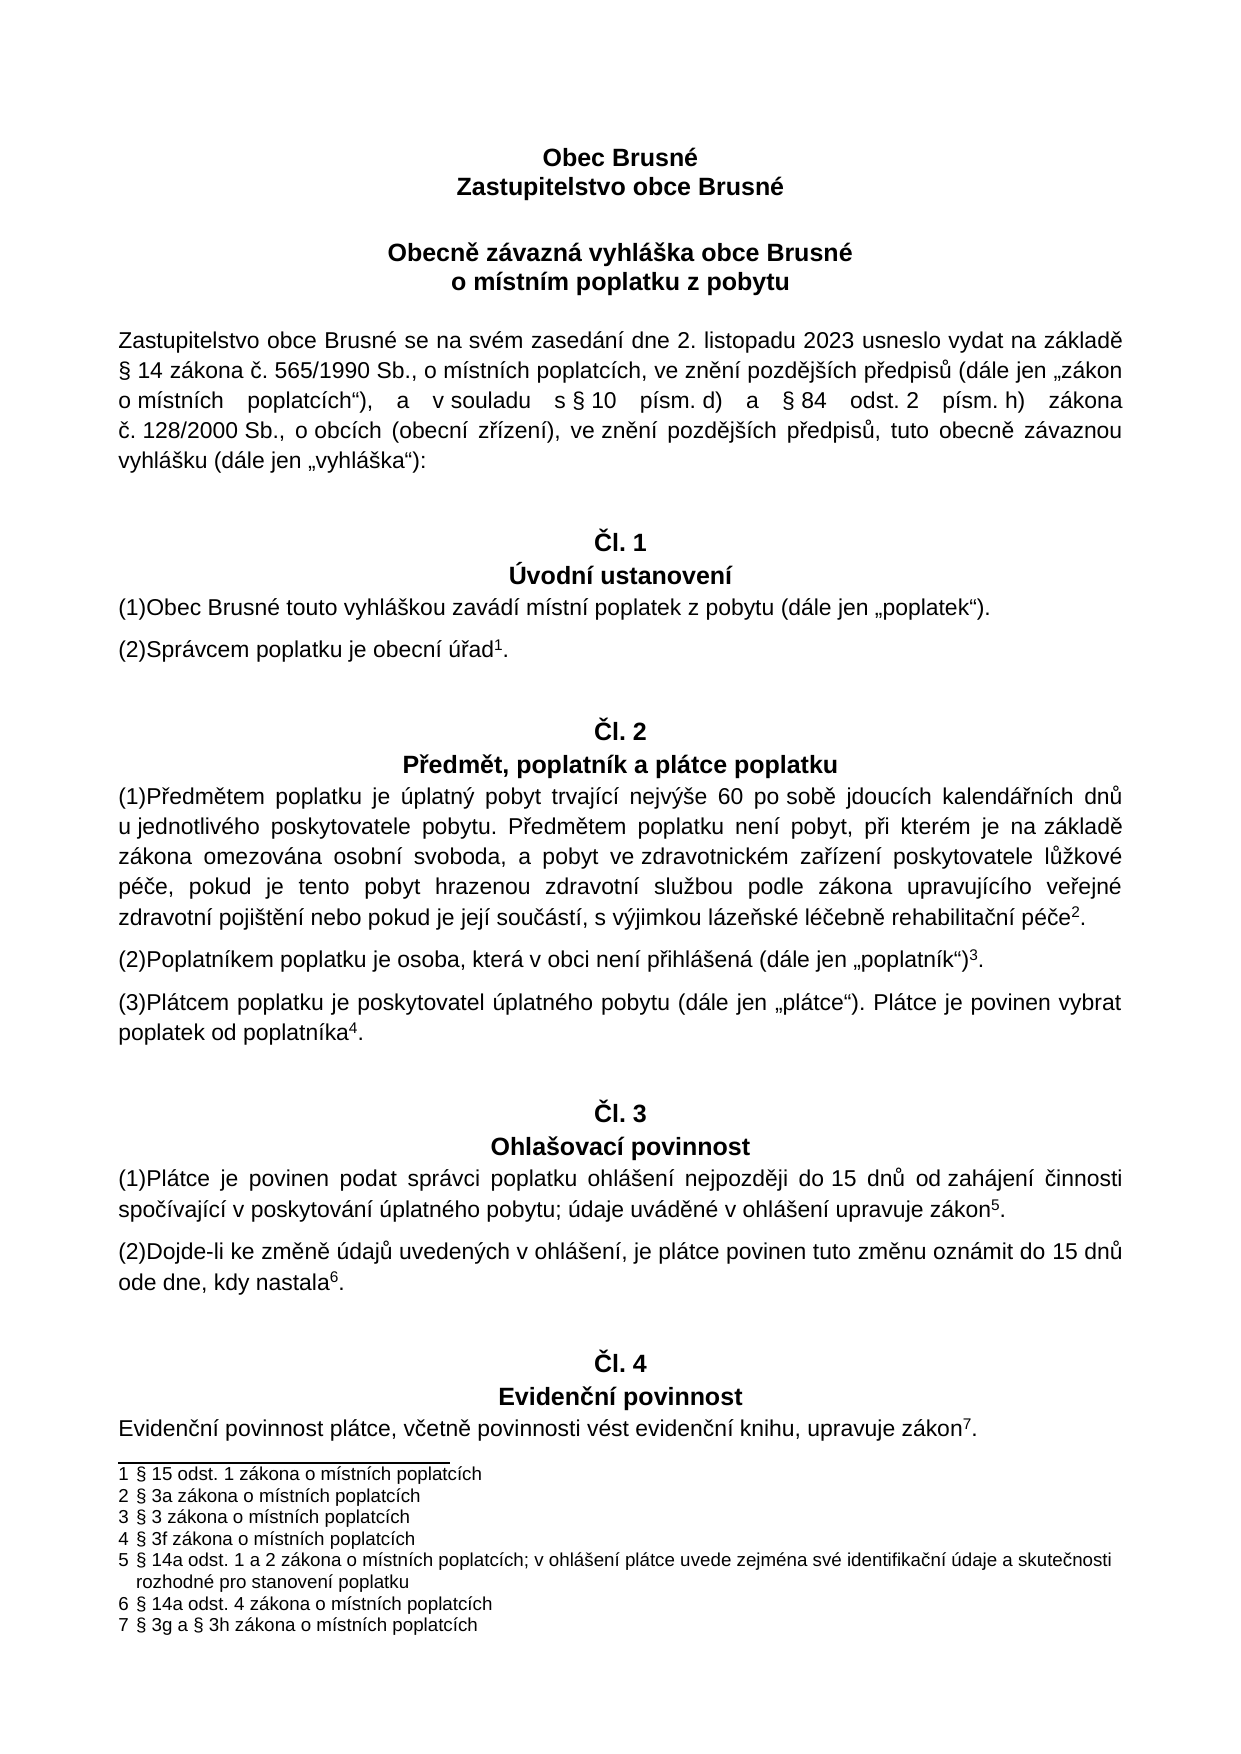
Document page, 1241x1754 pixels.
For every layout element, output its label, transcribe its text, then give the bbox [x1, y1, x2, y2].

subtitle Čl. 4 Evidenční povinnost [118, 1349, 1122, 1411]
text Evidenční povinnost plátce, včetně povinnosti vést evidenční knihu, upravuje zákon. [118, 1415, 1122, 1441]
subtitle Čl. 1 Úvodní ustanovení [118, 528, 1122, 589]
list Poplatníkem poplatku je osoba, která v obci není přihlášená (dále jen „poplatník“). [118, 946, 1122, 973]
text Zastupitelstvo obce Brusné se na svém zasedání dne 2. listopadu 2023 usneslo vydat na základě § 14 zákona č. 565/1990 Sb., o místních poplatcích, ve znění pozdějších předpisů (dále jen „zákon o místních poplatcích“), a v souladu s § 10 písm. d) a § 84 odst. 2 písm. h) zákona č. 128/2000 Sb., o obcích (obecní zřízení), ve znění pozdějších předpisů, tuto obecně závaznou vyhlášku (dále jen „vyhláška“): [118, 327, 1122, 474]
list Správcem poplatku je obecní úřad. [118, 636, 1122, 663]
subtitle Čl. 2 Předmět, poplatník a plátce poplatku [118, 717, 1122, 778]
list § 3 zákona o místních poplatcích [118, 1506, 1122, 1528]
list § 15 odst. 1 zákona o místních poplatcích [118, 1463, 1122, 1484]
list § 14a odst. 1 a 2 zákona o místních poplatcích; v ohlášení plátce uvede zejména své identifikační údaje a skutečnosti rozhodné pro stanovení poplatku [118, 1549, 1122, 1592]
list Plátcem poplatku je poskytovatel úplatného pobytu (dále jen „plátce“). Plátce je povinen vybrat poplatek od poplatníka. [118, 989, 1122, 1046]
list § 3f zákona o místních poplatcích [118, 1528, 1122, 1549]
list Plátce je povinen podat správci poplatku ohlášení nejpozději do 15 dnů od zahájení činnosti spočívající v poskytování úplatného pobytu; údaje uváděné v ohlášení upravuje zákon. [118, 1165, 1122, 1222]
text § 3g a § 3h zákona o místních poplatcích [118, 1614, 1122, 1635]
list Obec Brusné touto vyhláškou zavádí místní poplatek z pobytu (dále jen „poplatek“). [118, 594, 1122, 620]
text Obec Brusné Zastupitelstvo obce Brusné [118, 143, 1122, 201]
list § 3a zákona o místních poplatcích [118, 1484, 1122, 1506]
list § 14a odst. 4 zákona o místních poplatcích [118, 1592, 1122, 1614]
list Dojde-li ke změně údajů uvedených v ohlášení, je plátce povinen tuto změnu oznámit do 15 dnů ode dne, kdy nastala. [118, 1238, 1122, 1295]
list Předmětem poplatku je úplatný pobyt trvající nejvýše 60 po sobě jdoucích kalendářních dnů u jednotlivého poskytovatele pobytu. Předmětem poplatku není pobyt, při kterém je na základě zákona omezována osobní svoboda, a pobyt ve zdravotnickém zařízení poskytovatele lůžkové péče, pokud je tento pobyt hrazenou zdravotní službou podle zákona upravujícího veřejné zdravotní pojištění nebo pokud je její součástí, s výjimkou lázeňské léčebně rehabilitační péče. [118, 783, 1122, 930]
subtitle Obecně závazná vyhláška obce Brusné o místním poplatku z pobytu [118, 238, 1122, 295]
subtitle Čl. 3 Ohlašovací povinnost [118, 1099, 1122, 1161]
